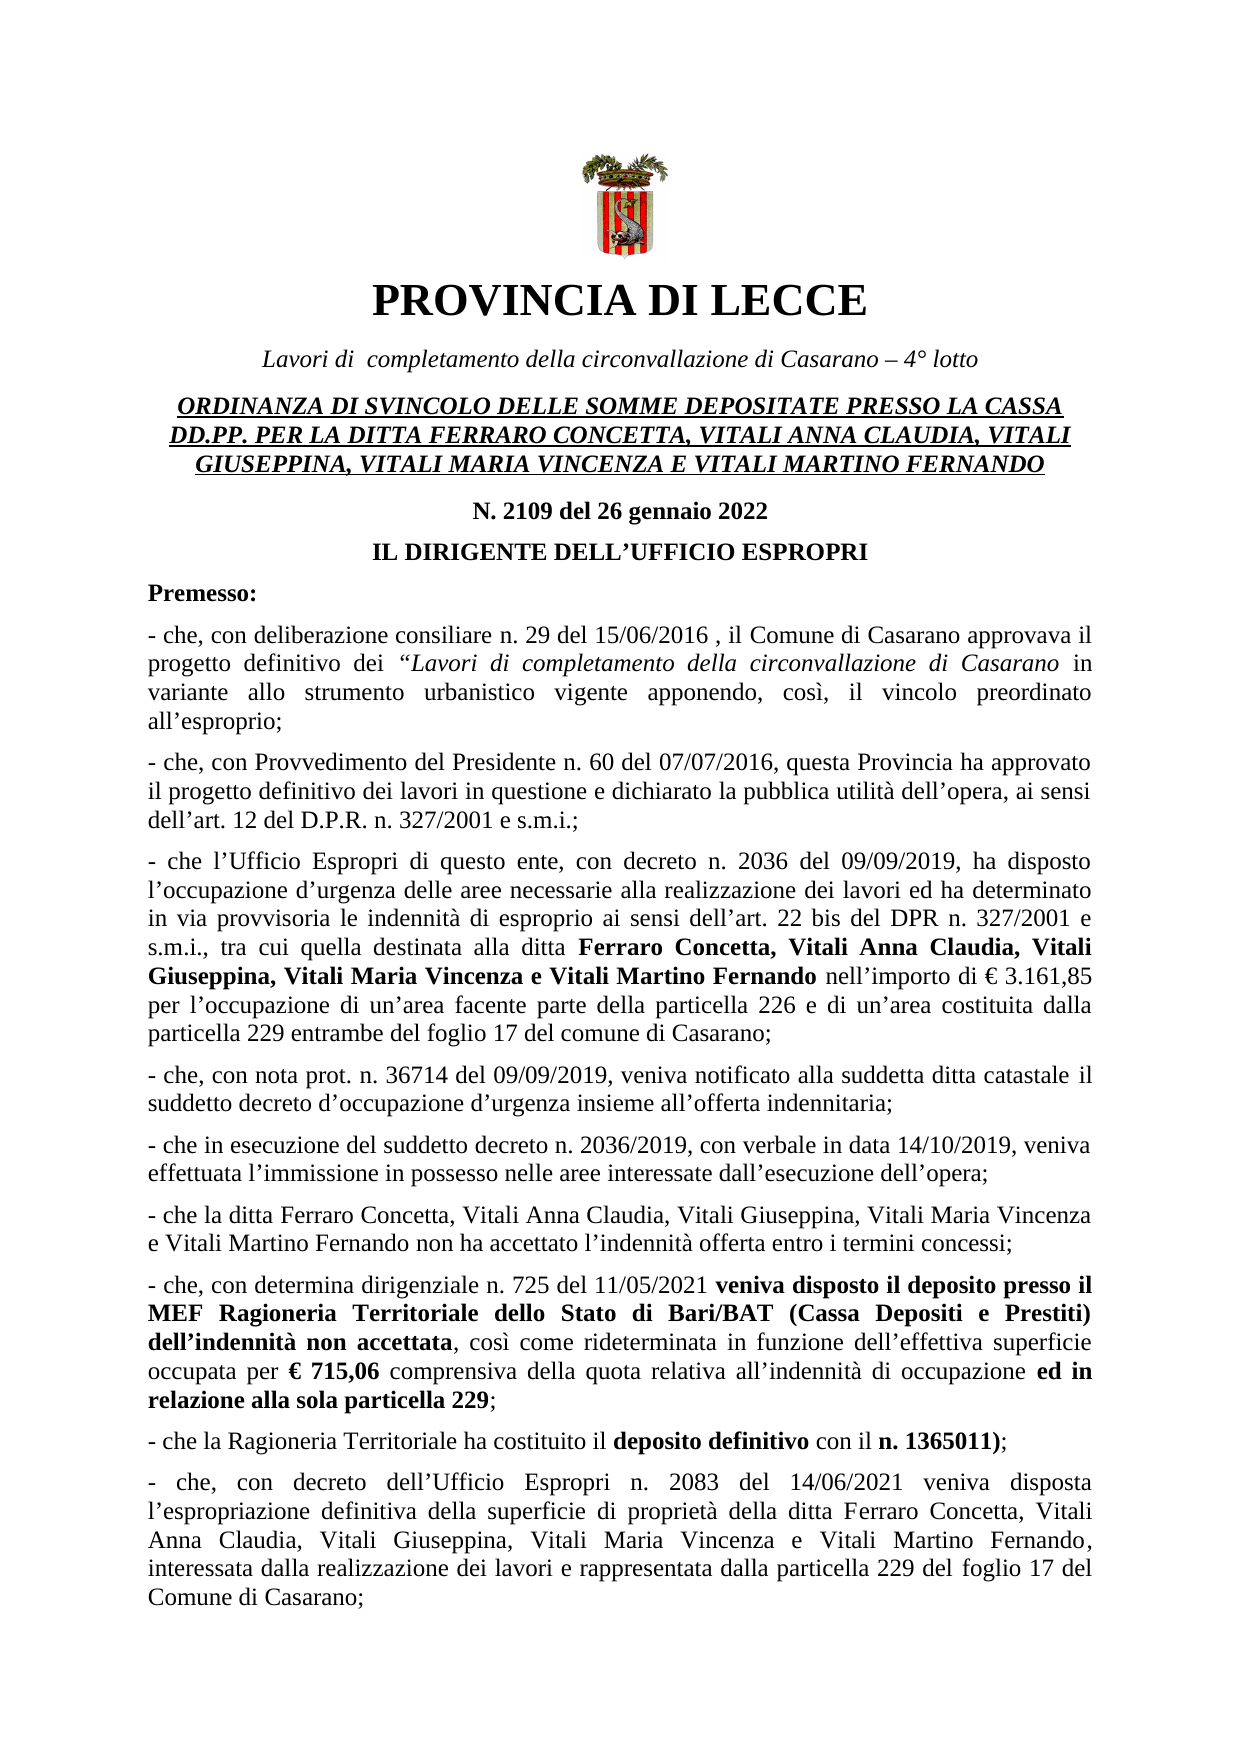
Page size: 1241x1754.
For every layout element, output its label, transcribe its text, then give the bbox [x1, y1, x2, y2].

subtitle PROVINCIA DI LECCE [148, 273, 1092, 326]
text - che, con determina dirigenziale n. 725 del 11/05/2021 veniva disposto il deposito presso il MEF Ragioneria Territoriale dello Stato di Bari/BAT (Cassa Depositi e Prestiti) dell’indennità non accettata, così come rideterminata in funzione dell’effettiva superficie occupata per € 715,06 comprensiva della quota relativa all’indennità di occupazione ed in relazione alla sola particella 229; [148, 1270, 1092, 1413]
text - che la Ragioneria Territoriale ha costituito il deposito definitivo con il n. 1365011); [148, 1426, 1092, 1455]
text Lavori di completamento della circonvallazione di Casarano – 4° lotto [148, 344, 1092, 373]
text - che in esecuzione del suddetto decreto n. 2036/2019, con verbale in data 14/10/2019, veniva effettuata l’immissione in possesso nelle aree interessate dall’esecuzione dell’opera; [148, 1130, 1092, 1187]
text ORDINANZA DI SVINCOLO DELLE SOMME DEPOSITATE PRESSO LA CASSA DD.PP. PER LA DITTA FERRARO CONCETTA, VITALI ANNA CLAUDIA, VITALI GIUSEPPINA, VITALI MARIA VINCENZA E VITALI MARTINO FERNANDO [148, 391, 1092, 478]
text - che, con Provvedimento del Presidente n. 60 del 07/07/2016, questa Provincia ha approvato il progetto definitivo dei lavori in questione e dichiarato la pubblica utilità dell’opera, ai sensi dell’art. 12 del D.P.R. n. 327/2001 e s.m.i.; [148, 747, 1092, 833]
subtitle N. 2109 del 26 gennaio 2022 [148, 496, 1092, 525]
text - che l’Ufficio Espropri di questo ente, con decreto n. 2036 del 09/09/2019, ha disposto l’occupazione d’urgenza delle aree necessarie alla realizzazione dei lavori ed ha determinato in via provvisoria le indennità di esproprio ai sensi dell’art. 22 bis del DPR n. 327/2001 e s.m.i., tra cui quella destinata alla ditta Ferraro Concetta, Vitali Anna Claudia, Vitali Giuseppina, Vitali Maria Vincenza e Vitali Martino Fernando nell’importo di € 3.161,85 per l’occupazione di un’area facente parte della particella 226 e di un’area costituita dalla particella 229 entrambe del foglio 17 del comune di Casarano; [148, 846, 1092, 1047]
subtitle IL DIRIGENTE DELL’UFFICIO ESPROPRI [148, 537, 1092, 566]
text Premesso: [148, 578, 1092, 607]
text - che la ditta Ferraro Concetta, Vitali Anna Claudia, Vitali Giuseppina, Vitali Maria Vincenza e Vitali Martino Fernando non ha accettato l’indennità offerta entro i termini concessi; [148, 1200, 1092, 1257]
text - che, con decreto dell’Ufficio Espropri n. 2083 del 14/06/2021 veniva disposta l’espropriazione definitiva della superficie di proprietà della ditta Ferraro Concetta, Vitali Anna Claudia, Vitali Giuseppina, Vitali Maria Vincenza e Vitali Martino Fernando, interessata dalla realizzazione dei lavori e rappresentata dalla particella 229 del foglio 17 del Comune di Casarano; [148, 1467, 1092, 1611]
text - che, con deliberazione consiliare n. 29 del 15/06/2016 , il Comune di Casarano approvava il progetto definitivo dei “Lavori di completamento della circonvallazione di Casarano in variante allo strumento urbanistico vigente apponendo, così, il vincolo preordinato all’esproprio; [148, 620, 1092, 735]
text - che, con nota prot. n. 36714 del 09/09/2019, veniva notificato alla suddetta ditta catastale il suddetto decreto d’occupazione d’urgenza insieme all’offerta indennitaria; [148, 1060, 1092, 1117]
